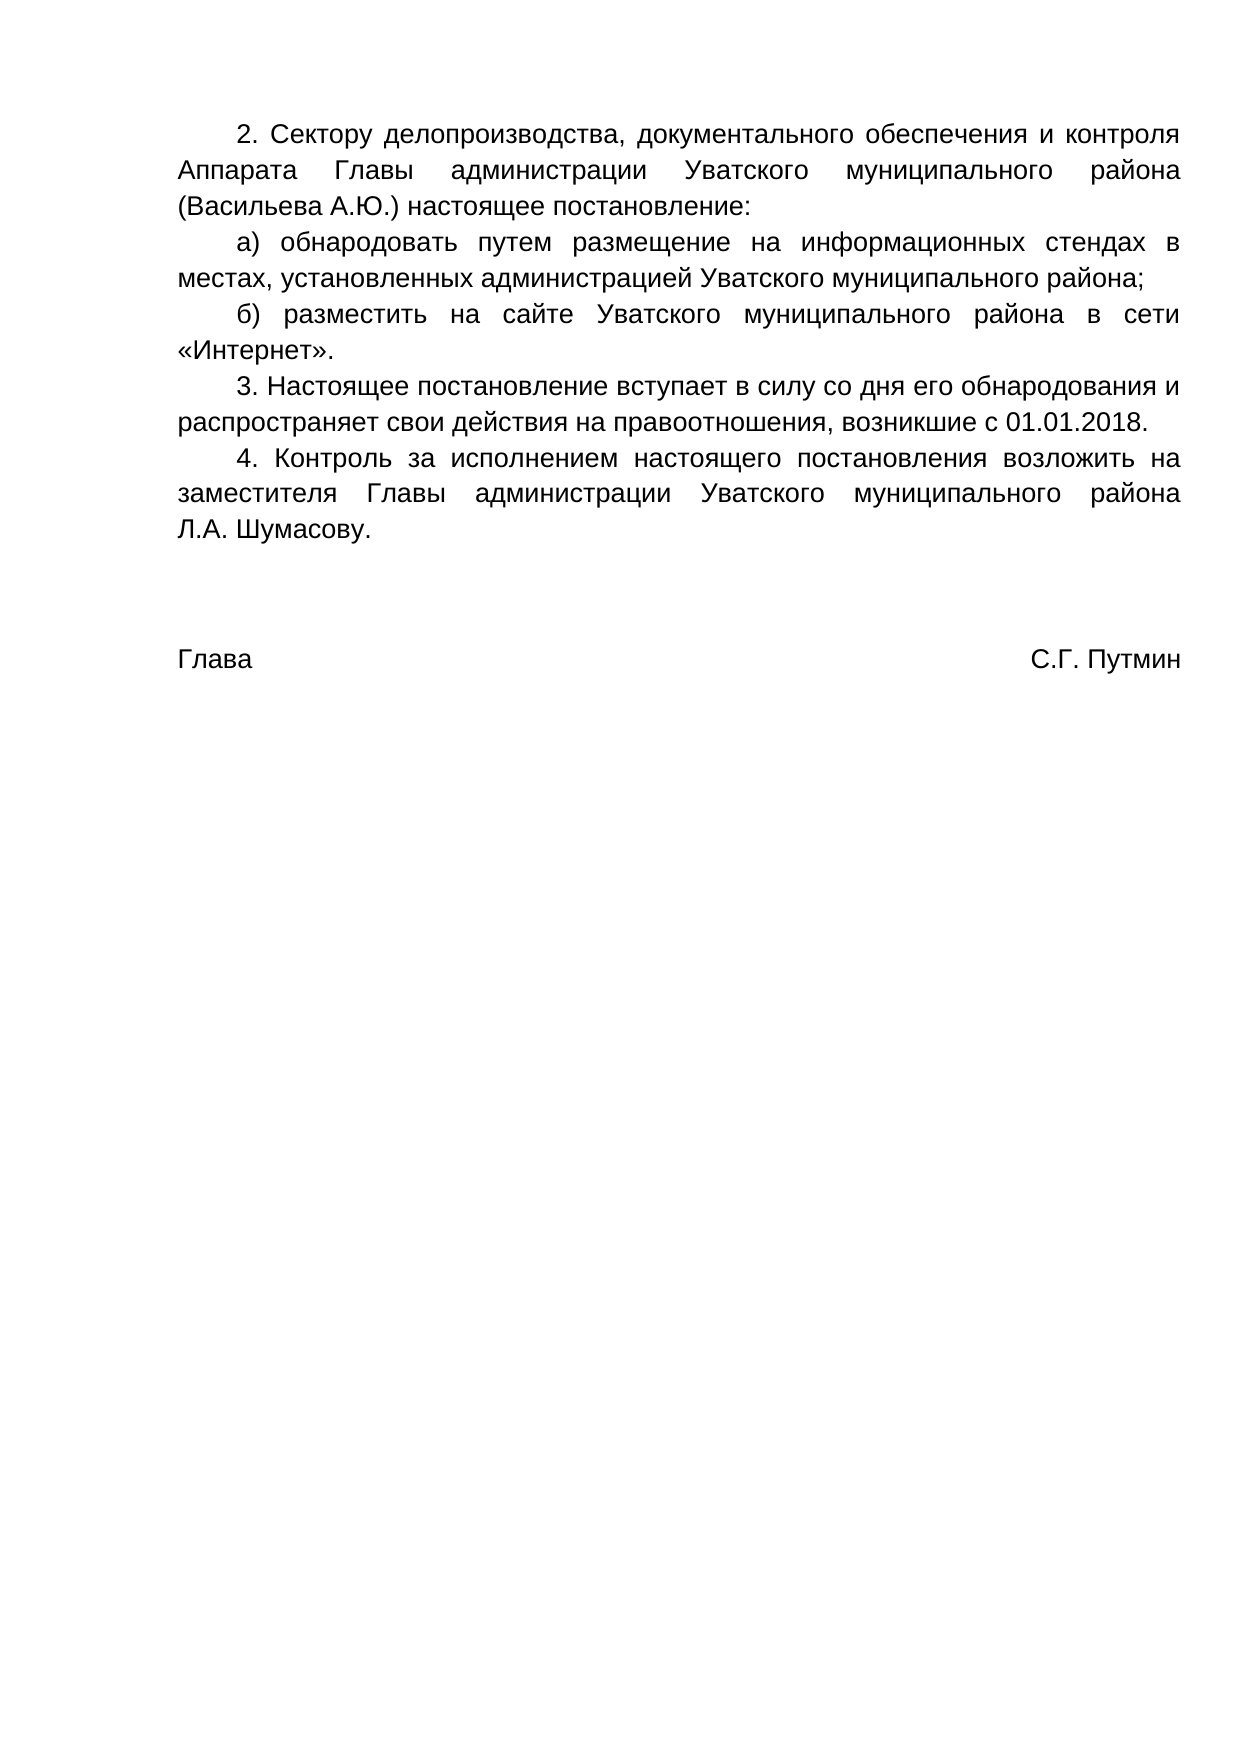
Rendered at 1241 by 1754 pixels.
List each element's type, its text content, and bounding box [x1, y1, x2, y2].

text 3. Настоящее постановление вступает в силу со дня его обнародования и распространяет свои действия на правоотношения, возникшие с 01.01.2018. [177, 370, 1181, 437]
text Глава С.Г. Путмин [177, 643, 1181, 674]
text а) обнародовать путем размещение на информационных стендах в местах, установленных администрацией Уватского муниципального района; [177, 226, 1181, 293]
text 4. Контроль за исполнением настоящего постановления возложить на заместителя Главы администрации Уватского муниципального района Л.А. Шумасову. [177, 442, 1181, 545]
text 2. Сектору делопроизводства, документального обеспечения и контроля Аппарата Главы администрации Уватского муниципального района (Васильева А.Ю.) настоящее постановление: [177, 118, 1181, 221]
text б) разместить на сайте Уватского муниципального района в сети «Интернет». [177, 298, 1181, 365]
